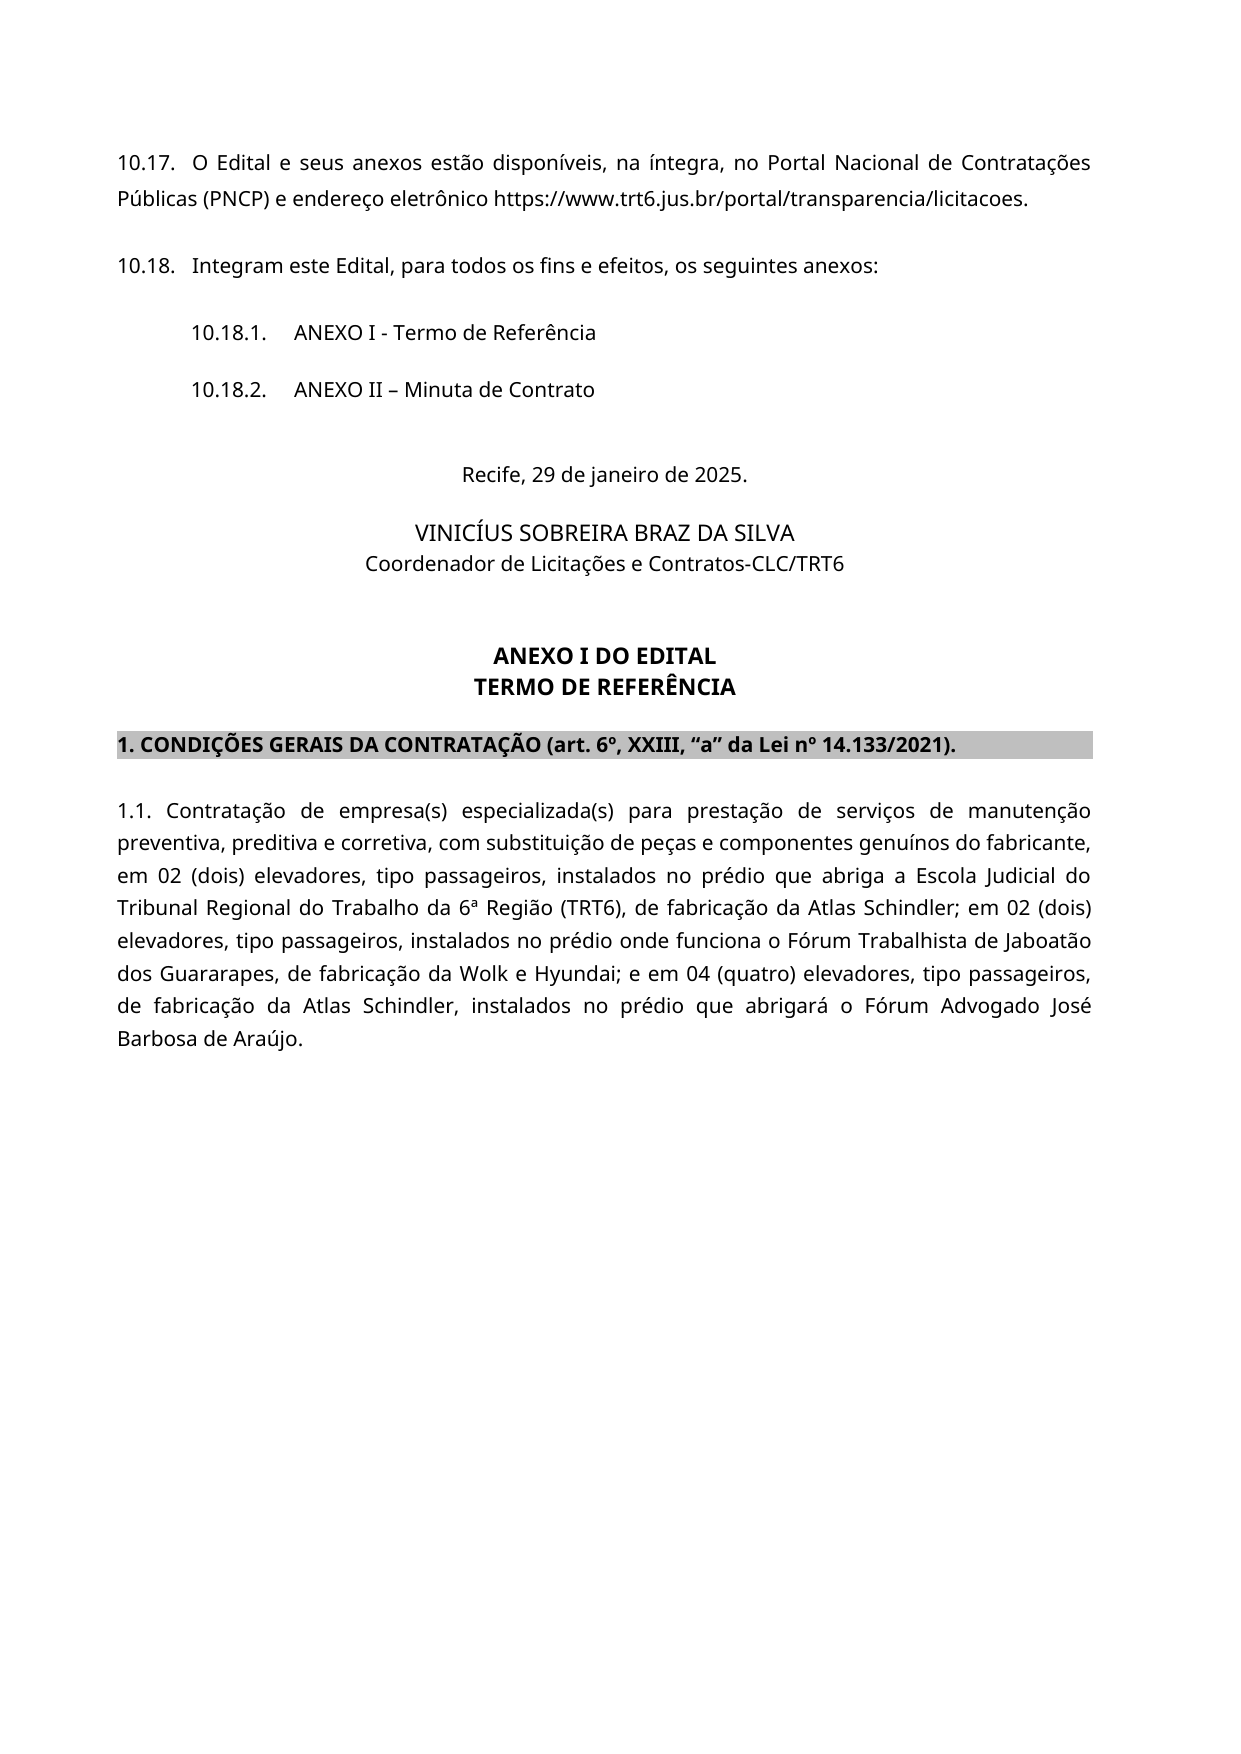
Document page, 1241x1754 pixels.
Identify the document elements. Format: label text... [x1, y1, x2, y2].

text Coordenador de Licitações e Contratos-CLC/TRT6 [117, 549, 1093, 577]
list O Edital e seus anexos estão disponíveis, na íntegra, no Portal Nacional de Contratações Públicas (PNCP) e endereço eletrônico https://www.trt6.jus.br/portal/transparencia/licitacoes. [117, 148, 1093, 213]
text TERMO DE REFERÊNCIA [117, 671, 1093, 702]
list Integram este Edital, para todos os fins e efeitos, os seguintes anexos: [117, 251, 1093, 280]
text 1. CONDIÇÕES GERAIS DA CONTRATAÇÃO (art. 6º, XXIII, “a” da Lei nº 14.133/2021). [117, 731, 1093, 759]
text Recife, 29 de janeiro de 2025. [117, 461, 1093, 489]
text VINICÍUS SOBREIRA BRAZ DA SILVA [117, 517, 1093, 549]
text ANEXO I DO EDITAL [117, 639, 1093, 671]
list ANEXO I - Termo de Referência [117, 318, 1093, 347]
text 1.1. Contratação de empresa(s) especializada(s) para prestação de serviços de manutenção preventiva, preditiva e corretiva, com substituição de peças e componentes genuínos do fabricante, em 02 (dois) elevadores, tipo passageiros, instalados no prédio que abriga a Escola Judicial do Tribunal Regional do Trabalho da 6ª Região (TRT6), de fabricação da Atlas Schindler; em 02 (dois) elevadores, tipo passageiros, instalados no prédio onde funciona o Fórum Trabalhista de Jaboatão dos Guararapes, de fabricação da Wolk e Hyundai; e em 04 (quatro) elevadores, tipo passageiros, de fabricação da Atlas Schindler, instalados no prédio que abrigará o Fórum Advogado José Barbosa de Araújo. [117, 796, 1093, 1052]
list ANEXO II – Minuta de Contrato [117, 375, 1093, 404]
